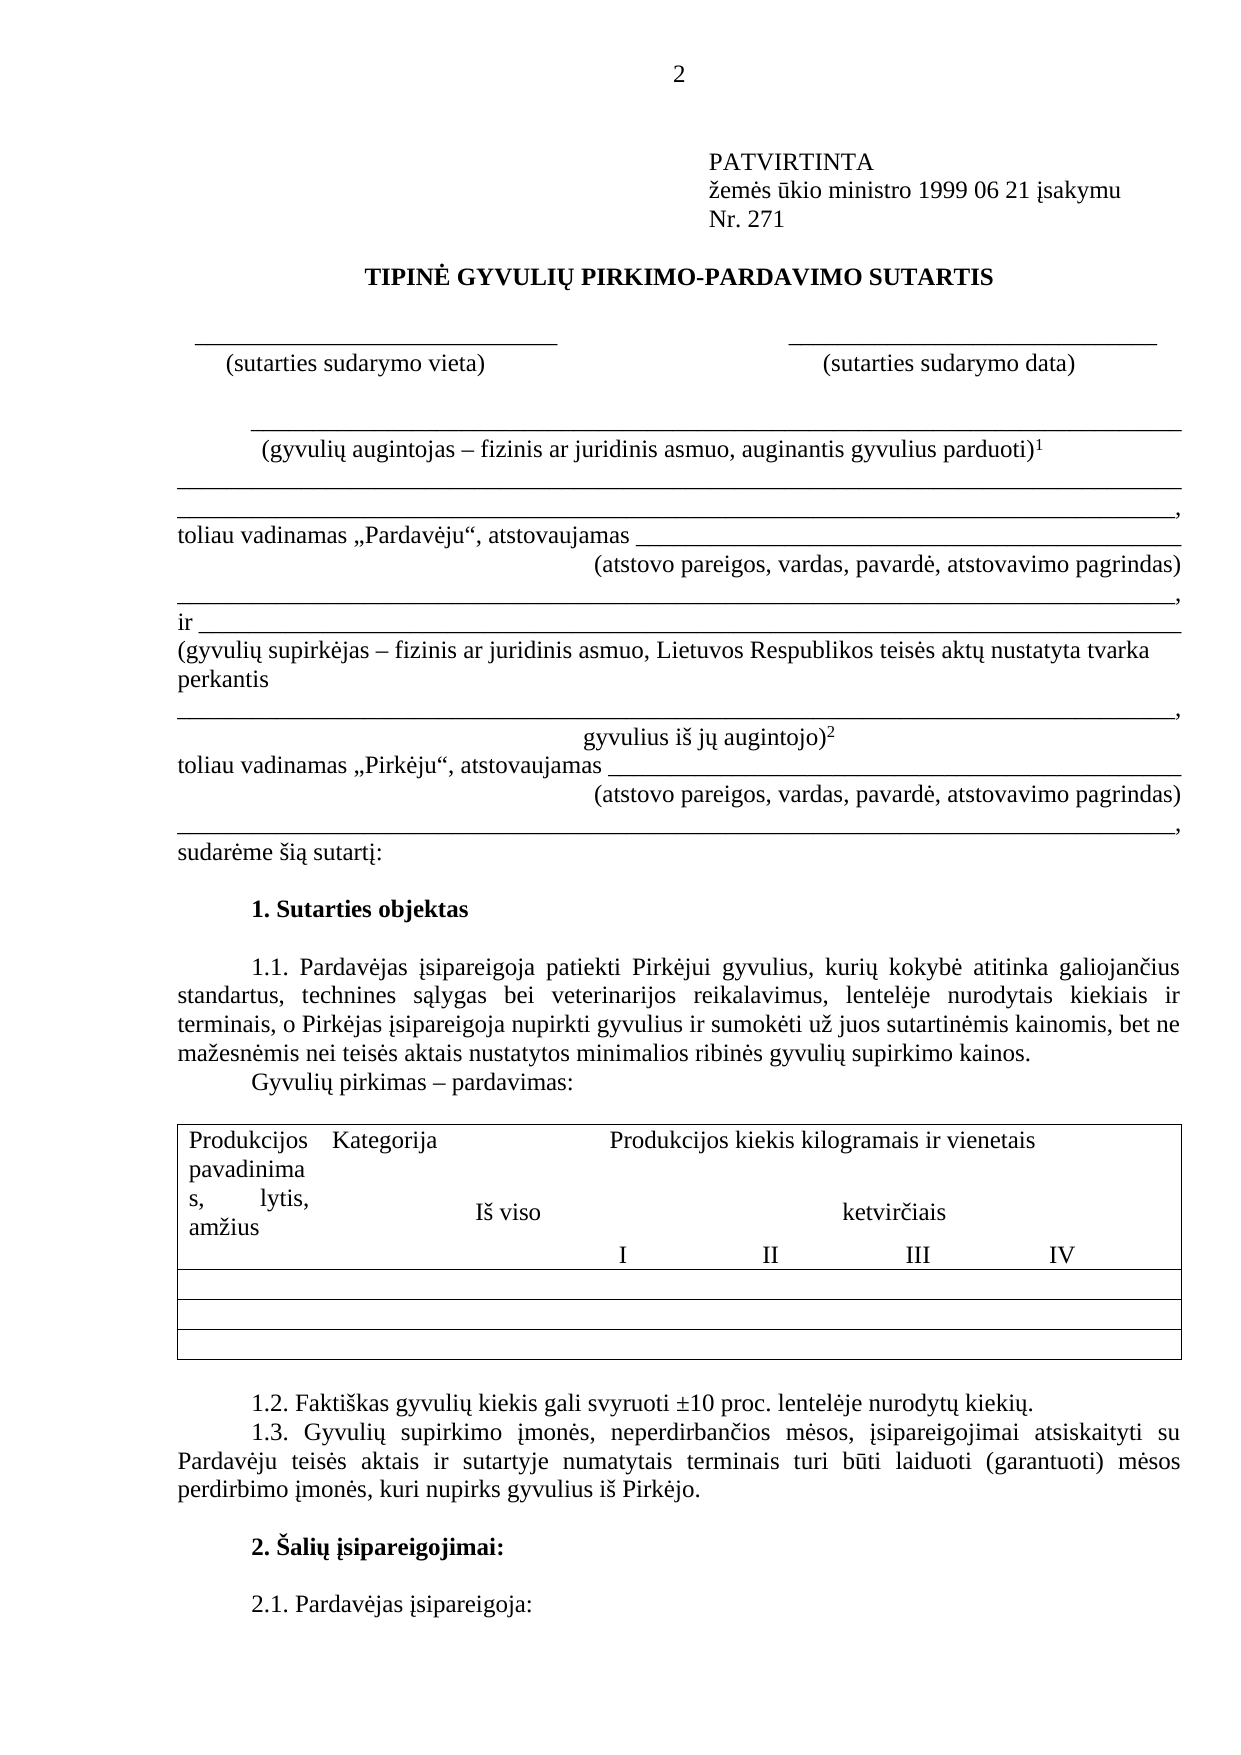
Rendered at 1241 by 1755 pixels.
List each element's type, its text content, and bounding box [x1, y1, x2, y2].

table_cell [178, 1330, 321, 1358]
table_cell [751, 1300, 894, 1329]
table_cell [464, 1270, 607, 1299]
table_header Produkcijos kiekis kilogramais ir vienetais [464, 1125, 1181, 1196]
text sudarėme šią sutartį: [177, 837, 1181, 866]
table_cell [1038, 1270, 1181, 1299]
table_cell [178, 1270, 321, 1299]
table_cell [321, 1300, 464, 1329]
table_cell IV [1038, 1240, 1181, 1269]
table_cell [321, 1330, 464, 1358]
text (gyvulių supirkėjas – fizinis ar juridinis asmuo, Lietuvos Respublikos teisės aktų nustatyta tvarka perkantis [177, 636, 1181, 693]
table_cell [178, 1240, 321, 1269]
text Tipinė gyvulių pirkimo-pardavimo sutartis [177, 262, 1181, 291]
table_cell II [751, 1240, 894, 1269]
text (gyvulių augintojas – fizinis ar juridinis asmuo, auginantis gyvulius parduoti)1 [177, 434, 1181, 463]
text toliau vadinamas „Pirkėju“, atstovaujamas [177, 751, 1181, 779]
text 2.1. Pardavėjas įsipareigoja: [177, 1589, 1181, 1618]
text žemės ūkio ministro 1999 06 21 įsakymu [177, 176, 1181, 204]
text 2. Šalių įsipareigojimai: [177, 1532, 1181, 1561]
table_cell [751, 1330, 894, 1358]
table_cell [607, 1270, 751, 1299]
table_cell [894, 1270, 1038, 1299]
text toliau vadinamas „Pardavėju“, atstovaujamas [177, 521, 1181, 549]
table_cell [321, 1240, 464, 1269]
table_cell [464, 1240, 607, 1269]
table_cell III [894, 1240, 1038, 1269]
text (sutarties sudarymo vieta) (sutarties sudarymo data) [177, 348, 1181, 377]
table_cell I [607, 1240, 751, 1269]
table_cell ketvirčiais [607, 1196, 1181, 1240]
text 1.2. Faktiškas gyvulių kiekis gali svyruoti ±10 proc. lentelėje nurodytų kiekių. [177, 1388, 1181, 1417]
table_header Produkcijos pavadinimas, lytis, amžius [178, 1125, 321, 1240]
text , [177, 578, 1181, 607]
text , [177, 492, 1181, 521]
text Nr. 271 [177, 204, 1181, 233]
text 1. Sutarties objektas [177, 894, 1181, 923]
text 1.1. Pardavėjas įsipareigoja patiekti Pirkėjui gyvulius, kurių kokybė atitinka galiojančius standartus, technines sąlygas bei veterinarijos reikalavimus, lentelėje nurodytais kiekiais ir terminais, o Pirkėjas įsipareigoja nupirkti gyvulius ir sumokėti už juos sutartinėmis kainomis, bet ne mažesnėmis nei teisės aktais nustatytos minimalios ribinės gyvulių supirkimo kainos. [177, 952, 1181, 1067]
table_cell [607, 1300, 751, 1329]
table_cell [464, 1330, 607, 1358]
table_cell [178, 1300, 321, 1329]
text Gyvulių pirkimas – pardavimas: [177, 1067, 1181, 1096]
table_cell [894, 1300, 1038, 1329]
table_cell Iš viso [464, 1196, 607, 1240]
text ir [177, 607, 1181, 636]
text (atstovo pareigos, vardas, pavardė, atstovavimo pagrindas) [177, 549, 1181, 578]
text , [177, 808, 1181, 837]
text PATVIRTINTA [177, 147, 1181, 176]
table_cell [321, 1270, 464, 1299]
table_cell [464, 1300, 607, 1329]
table_cell [894, 1330, 1038, 1358]
text 1.3. Gyvulių supirkimo įmonės, neperdirbančios mėsos, įsipareigojimai atsiskaityti su Pardavėju teisės aktais ir sutartyje numatytais terminais turi būti laiduoti (garantuoti) mėsos perdirbimo įmonės, kuri nupirks gyvulius iš Pirkėjo. [177, 1417, 1181, 1503]
table_header Kategorija [321, 1125, 464, 1240]
text (atstovo pareigos, vardas, pavardė, atstovavimo pagrindas) [177, 779, 1181, 808]
table_cell [1038, 1330, 1181, 1358]
text gyvulius iš jų augintojo)2 [448, 722, 1181, 751]
text , [177, 693, 1181, 722]
table_cell [607, 1330, 751, 1358]
table_cell [1038, 1300, 1181, 1329]
table_cell [751, 1270, 894, 1299]
